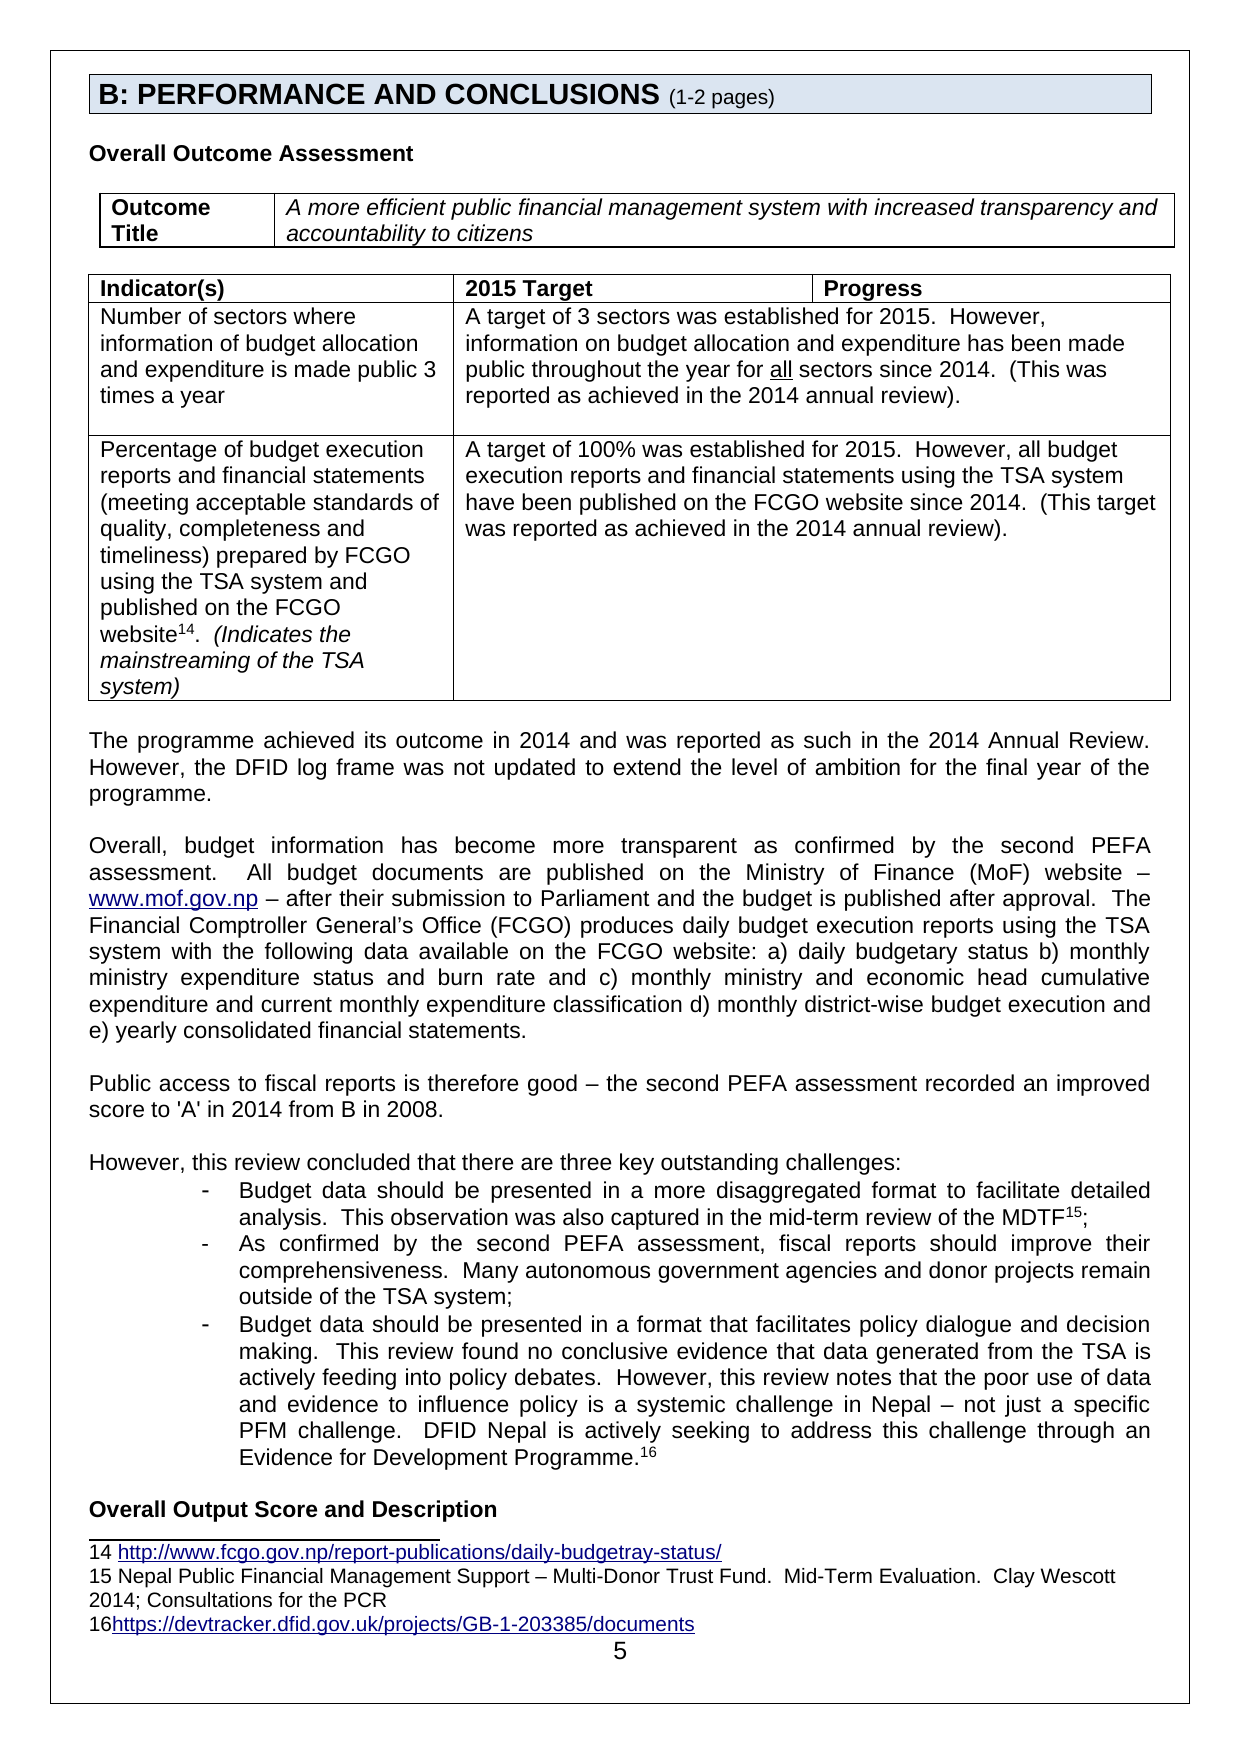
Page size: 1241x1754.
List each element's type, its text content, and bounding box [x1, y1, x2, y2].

list Budget data should be presented in a more disaggregated format to facilitate detailed analysis. This observation was also captured in the mid-term review of the MDTF; [201, 1175, 1152, 1230]
table_header Outcome Title [101, 194, 274, 246]
text Public access to fiscal reports is therefore good – the second PEFA assessment recorded an improved score to 'A' in 2014 from B in 2008. [89, 1070, 1152, 1122]
list Nepal Public Financial Management Support – Multi-Donor Trust Fund. Mid-Term Evaluation. Clay Wescott 2014; Consultations for the PCR [89, 1564, 1152, 1612]
table_cell A target of 3 sectors was established for 2015. However, information on budget allocation and expenditure has been made public throughout the year for all sectors since 2014. (This was reported as achieved in the 2014 annual review). [454, 303, 1170, 435]
list Budget data should be presented in a format that facilitates policy dialogue and decision making. This review found no conclusive evidence that data generated from the TSA is actively feeding into policy debates. However, this review notes that the poor use of data and evidence to influence policy is a systemic challenge in Nepal – not just a specific PFM challenge. DFID Nepal is actively seeking to address this challenge through an Evidence for Development Programme. [201, 1309, 1152, 1470]
subtitle B: PERFORMANCE AND CONCLUSIONS (1-2 pages) [90, 75, 1151, 113]
table_header 2015 Target [454, 275, 812, 302]
text Overall Outcome Assessment [89, 140, 1152, 166]
table_header Indicator(s) [89, 275, 453, 302]
table_cell Percentage of budget execution reports and financial statements (meeting acceptable standards of quality, completeness and timeliness) prepared by FCGO using the TSA system and published on the FCGO website. (Indicates the mainstreaming of the TSA system) [89, 436, 453, 700]
table_cell Number of sectors where information of budget allocation and expenditure is made public 3 times a year [89, 303, 453, 435]
table_header Progress [813, 275, 1170, 302]
table_cell A target of 100% was established for 2015. However, all budget execution reports and financial statements using the TSA system have been published on the FCGO website since 2014. (This target was reported as achieved in the 2014 annual review). [454, 436, 1170, 700]
list As confirmed by the second PEFA assessment, fiscal reports should improve their comprehensiveness. Many autonomous government agencies and donor projects remain outside of the TSA system; [201, 1230, 1152, 1309]
text The programme achieved its outcome in 2014 and was reported as such in the 2014 Annual Review. However, the DFID log frame was not updated to extend the level of ambition for the final year of the programme. [89, 727, 1152, 806]
text Overall Output Score and Description [89, 1496, 1152, 1522]
list https://devtracker.dfid.gov.uk/projects/GB-1-203385/documents [89, 1612, 1152, 1636]
table_header A more efficient public financial management system with increased transparency and accountability to citizens [275, 194, 1174, 246]
text However, this review concluded that there are three key outstanding challenges: [89, 1149, 1152, 1175]
text Overall, budget information has become more transparent as confirmed by the second PEFA assessment. All budget documents are published on the Ministry of Finance (MoF) website – www.mof.gov.np – after their submission to Parliament and the budget is published after approval. The Financial Comptroller General’s Office (FCGO) produces daily budget execution reports using the TSA system with the following data available on the FCGO website: a) daily budgetary status b) monthly ministry expenditure status and burn rate and c) monthly ministry and economic head cumulative expenditure and current monthly expenditure classification d) monthly district-wise budget execution and e) yearly consolidated financial statements. [89, 832, 1152, 1043]
